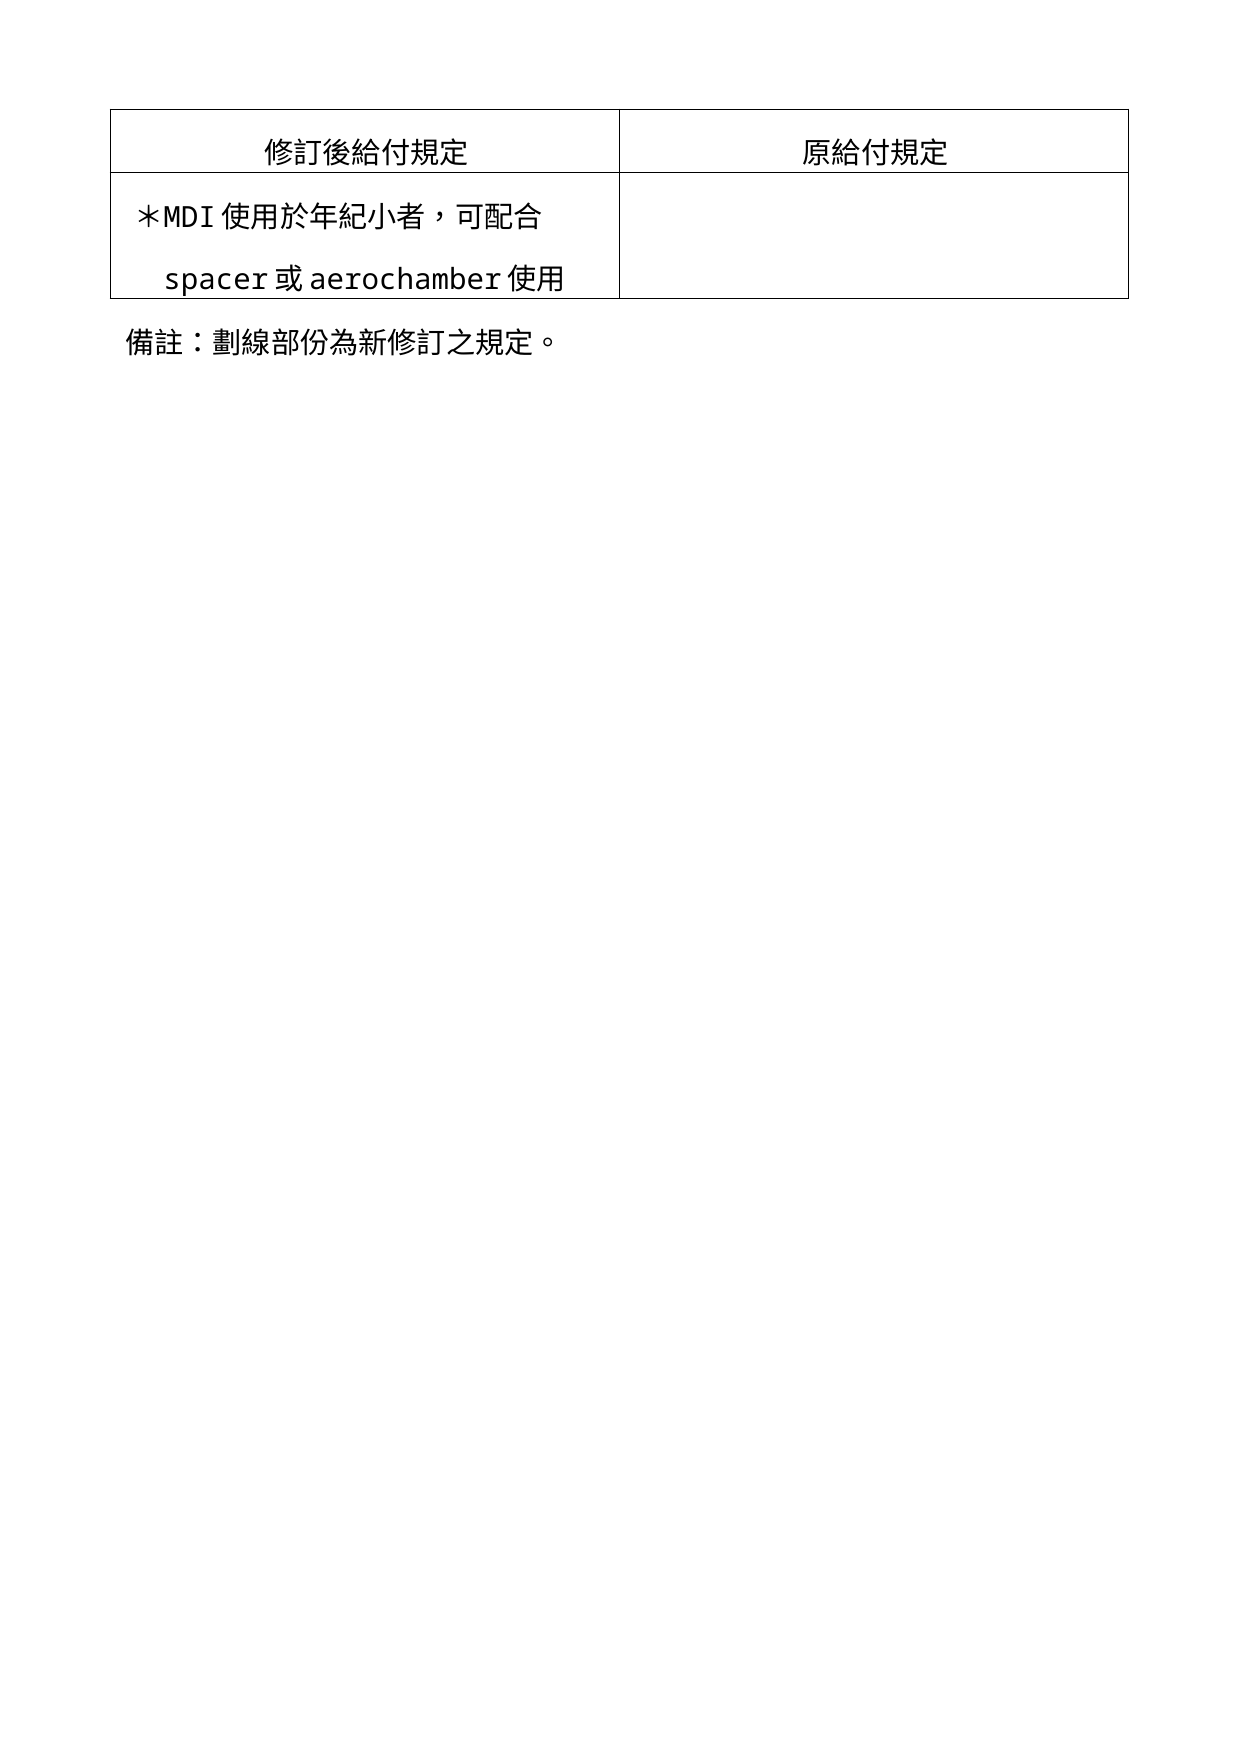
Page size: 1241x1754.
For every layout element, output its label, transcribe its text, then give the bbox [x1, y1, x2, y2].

table_cell ＊MDI使用於年紀小者，可配合spacer或aerochamber使用 [111, 173, 619, 298]
table_header 修訂後給付規定 [111, 110, 619, 172]
table_header 原給付規定 [620, 110, 1128, 172]
text 備註：劃線部份為新修訂之規定。 [125, 299, 1165, 362]
table_cell [620, 173, 1128, 298]
